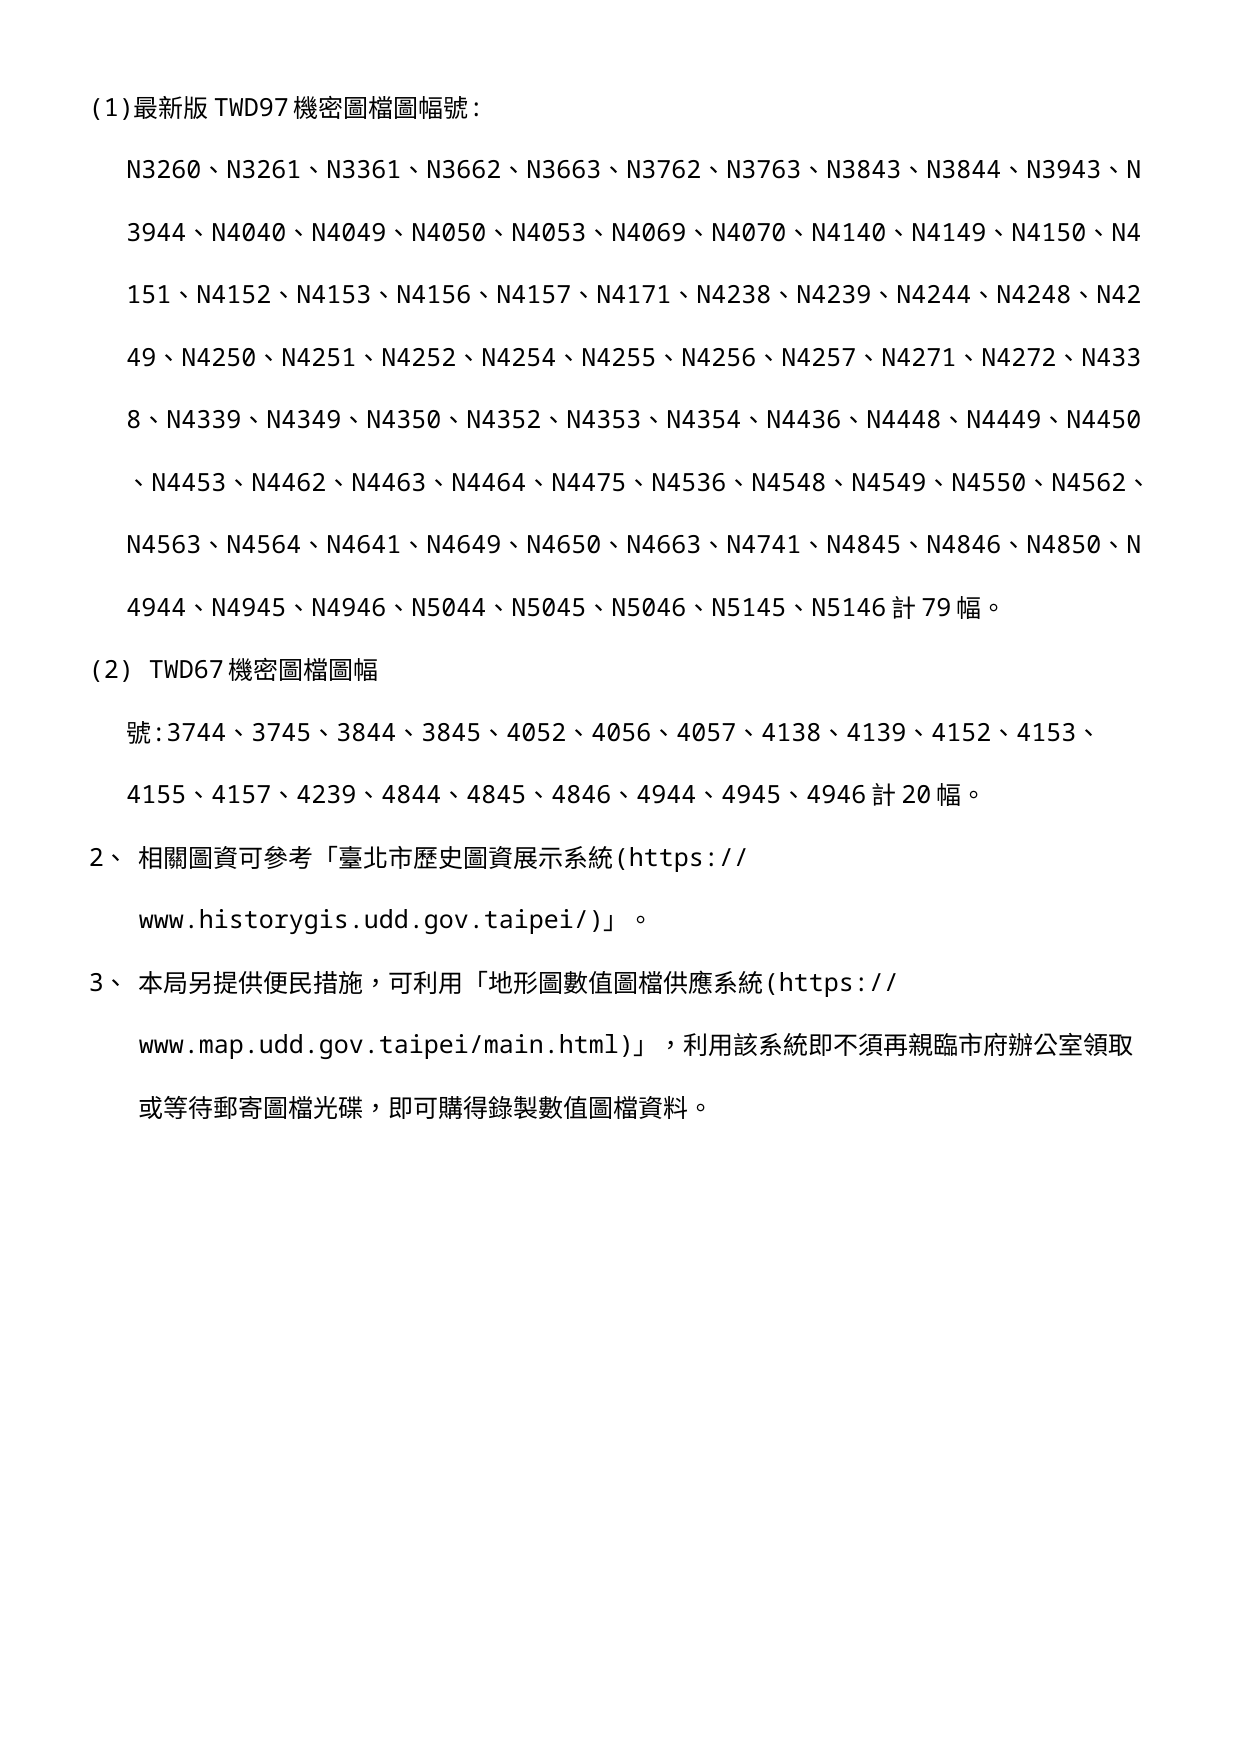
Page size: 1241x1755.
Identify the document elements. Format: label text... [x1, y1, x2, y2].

list TWD67機密圖檔圖幅號:3744、3745、3844、3845、4052、4056、4057、4138、4139、4152、4153、 4155、4157、4239、4844、4845、4846、4944、4945、4946計20幅。 [89, 627, 1152, 814]
list 本局另提供便民措施，可利用「地形圖數值圖檔供應系統(https://www.map.udd.gov.taipei/main.html)」，利用該系統即不須再親臨市府辦公室領取或等待郵寄圖檔光碟，即可購得錄製數值圖檔資料。 [89, 939, 1152, 1127]
list 最新版TWD97機密圖檔圖幅號: N3260、N3261、N3361、N3662、N3663、N3762、N3763、N3843、N3844、N3943、N3944、N4040、N4049、N4050、N4053、N4069、N4070、N4140、N4149、N4150、N4151、N4152、N4153、N4156、N4157、N4171、N4238、N4239、N4244、N4248、N4249、N4250、N4251、N4252、N4254、N4255、N4256、N4257、N4271、N4272、N4338、N4339、N4349、N4350、N4352、N4353、N4354、N4436、N4448、N4449、N4450、N4453、N4462、N4463、N4464、N4475、N4536、N4548、N4549、N4550、N4562、N4563、N4564、N4641、N4649、N4650、N4663、N4741、N4845、N4846、N4850、N4944、N4945、N4946、N5044、N5045、N5046、N5145、N5146計79幅。 [89, 64, 1152, 627]
list 相關圖資可參考「臺北市歷史圖資展示系統(https://www.historygis.udd.gov.taipei/)」。 [89, 814, 1152, 939]
